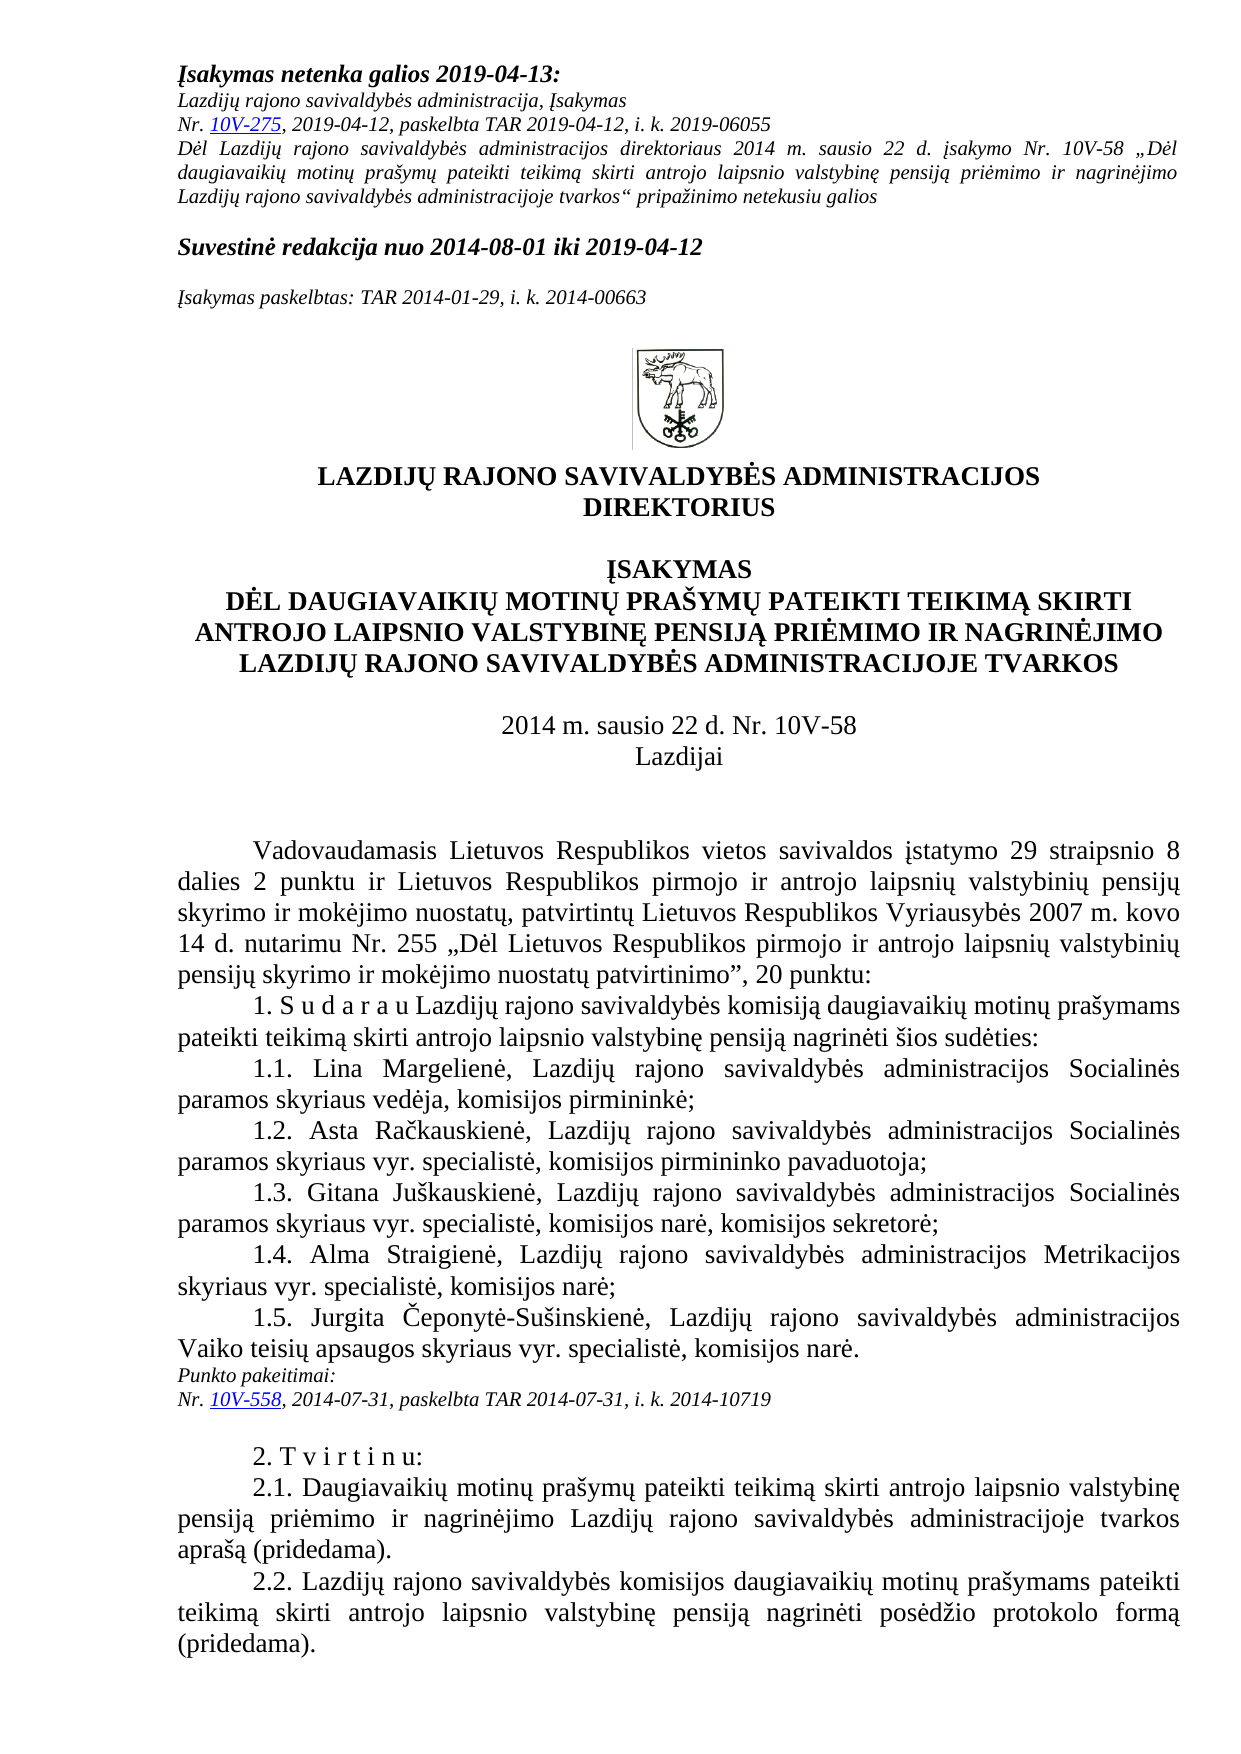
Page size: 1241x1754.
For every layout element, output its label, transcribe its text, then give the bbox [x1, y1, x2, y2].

text Dėl Lazdijų rajono savivaldybės administracijos direktoriaus 2014 m. sausio 22 d. įsakymo Nr. 10V-58 „Dėl daugiavaikių motinų prašymų pateikti teikimą skirti antrojo laipsnio valstybinę pensiją priėmimo ir nagrinėjimo Lazdijų rajono savivaldybės administracijoje tvarkos“ pripažinimo netekusiu galios [177, 136, 1181, 208]
text Lazdijai [177, 740, 1181, 771]
text 2. T v i r t i n u: [177, 1440, 1181, 1471]
text DĖL DAUGIAVAIKIŲ MOTINŲ PRAŠYMŲ PATEIKTI TEIKIMĄ SKIRTI ANTROJO LAIPSNIO VALSTYBINĘ PENSIJĄ PRIĖMIMO IR NAGRINĖJIMO LAZDIJŲ RAJONO SAVIVALDYBĖS ADMINISTRACIJOJE TVARKOS [177, 584, 1181, 678]
text 1.3. Gitana Juškauskienė, Lazdijų rajono savivaldybės administracijos Socialinės paramos skyriaus vyr. specialistė, komisijos narė, komisijos sekretorė; [177, 1176, 1181, 1239]
text 1.5. Jurgita Čeponytė-Sušinskienė, Lazdijų rajono savivaldybės administracijos Vaiko teisių apsaugos skyriaus vyr. specialistė, komisijos narė. [177, 1301, 1181, 1363]
text Vadovaudamasis Lietuvos Respublikos vietos savivaldos įstatymo 29 straipsnio 8 dalies 2 punktu ir Lietuvos Respublikos pirmojo ir antrojo laipsnių valstybinių pensijų skyrimo ir mokėjimo nuostatų, patvirtintų Lietuvos Respublikos Vyriausybės 2007 m. kovo 14 d. nutarimu Nr. 255 „Dėl Lietuvos Respublikos pirmojo ir antrojo laipsnių valstybinių pensijų skyrimo ir mokėjimo nuostatų patvirtinimo”, 20 punktu: [177, 834, 1181, 989]
text Įsakymas netenka galios 2019-04-13: [177, 59, 1181, 88]
text 1.4. Alma Straigienė, Lazdijų rajono savivaldybės administracijos Metrikacijos skyriaus vyr. specialistė, komisijos narė; [177, 1239, 1181, 1301]
text Suvestinė redakcija nuo 2014-08-01 iki 2019-04-12 [177, 232, 1181, 261]
text DIREKTORIUS [177, 491, 1181, 522]
text ĮSAKYMAS [177, 553, 1181, 584]
text LAZDIJŲ RAJONO SAVIVALDYBĖS ADMINISTRACIJOS [177, 460, 1181, 491]
text Nr. 10V-275, 2019-04-12, paskelbta TAR 2019-04-12, i. k. 2019-06055 [177, 112, 1181, 136]
text Nr. 10V-558, 2014-07-31, paskelbta TAR 2014-07-31, i. k. 2014-10719 [177, 1387, 1181, 1411]
text 2.2. Lazdijų rajono savivaldybės komisijos daugiavaikių motinų prašymams pateikti teikimą skirti antrojo laipsnio valstybinę pensiją nagrinėti posėdžio protokolo formą (pridedama). [177, 1565, 1181, 1658]
text Lazdijų rajono savivaldybės administracija, Įsakymas [177, 88, 1181, 112]
text 2.1. Daugiavaikių motinų prašymų pateikti teikimą skirti antrojo laipsnio valstybinę pensiją priėmimo ir nagrinėjimo Lazdijų rajono savivaldybės administracijoje tvarkos aprašą (pridedama). [177, 1471, 1181, 1565]
text Punkto pakeitimai: [177, 1363, 1181, 1387]
text 1.2. Asta Račkauskienė, Lazdijų rajono savivaldybės administracijos Socialinės paramos skyriaus vyr. specialistė, komisijos pirmininko pavaduotoja; [177, 1114, 1181, 1176]
text 2014 m. sausio 22 d. Nr. 10V-58 [177, 709, 1181, 740]
text Įsakymas paskelbtas: TAR 2014-01-29, i. k. 2014-00663 [177, 285, 1181, 309]
text 1.1. Lina Margelienė, Lazdijų rajono savivaldybės administracijos Socialinės paramos skyriaus vedėja, komisijos pirmininkė; [177, 1052, 1181, 1114]
text 1. S u d a r a u Lazdijų rajono savivaldybės komisiją daugiavaikių motinų prašymams pateikti teikimą skirti antrojo laipsnio valstybinę pensiją nagrinėti šios sudėties: [177, 989, 1181, 1052]
